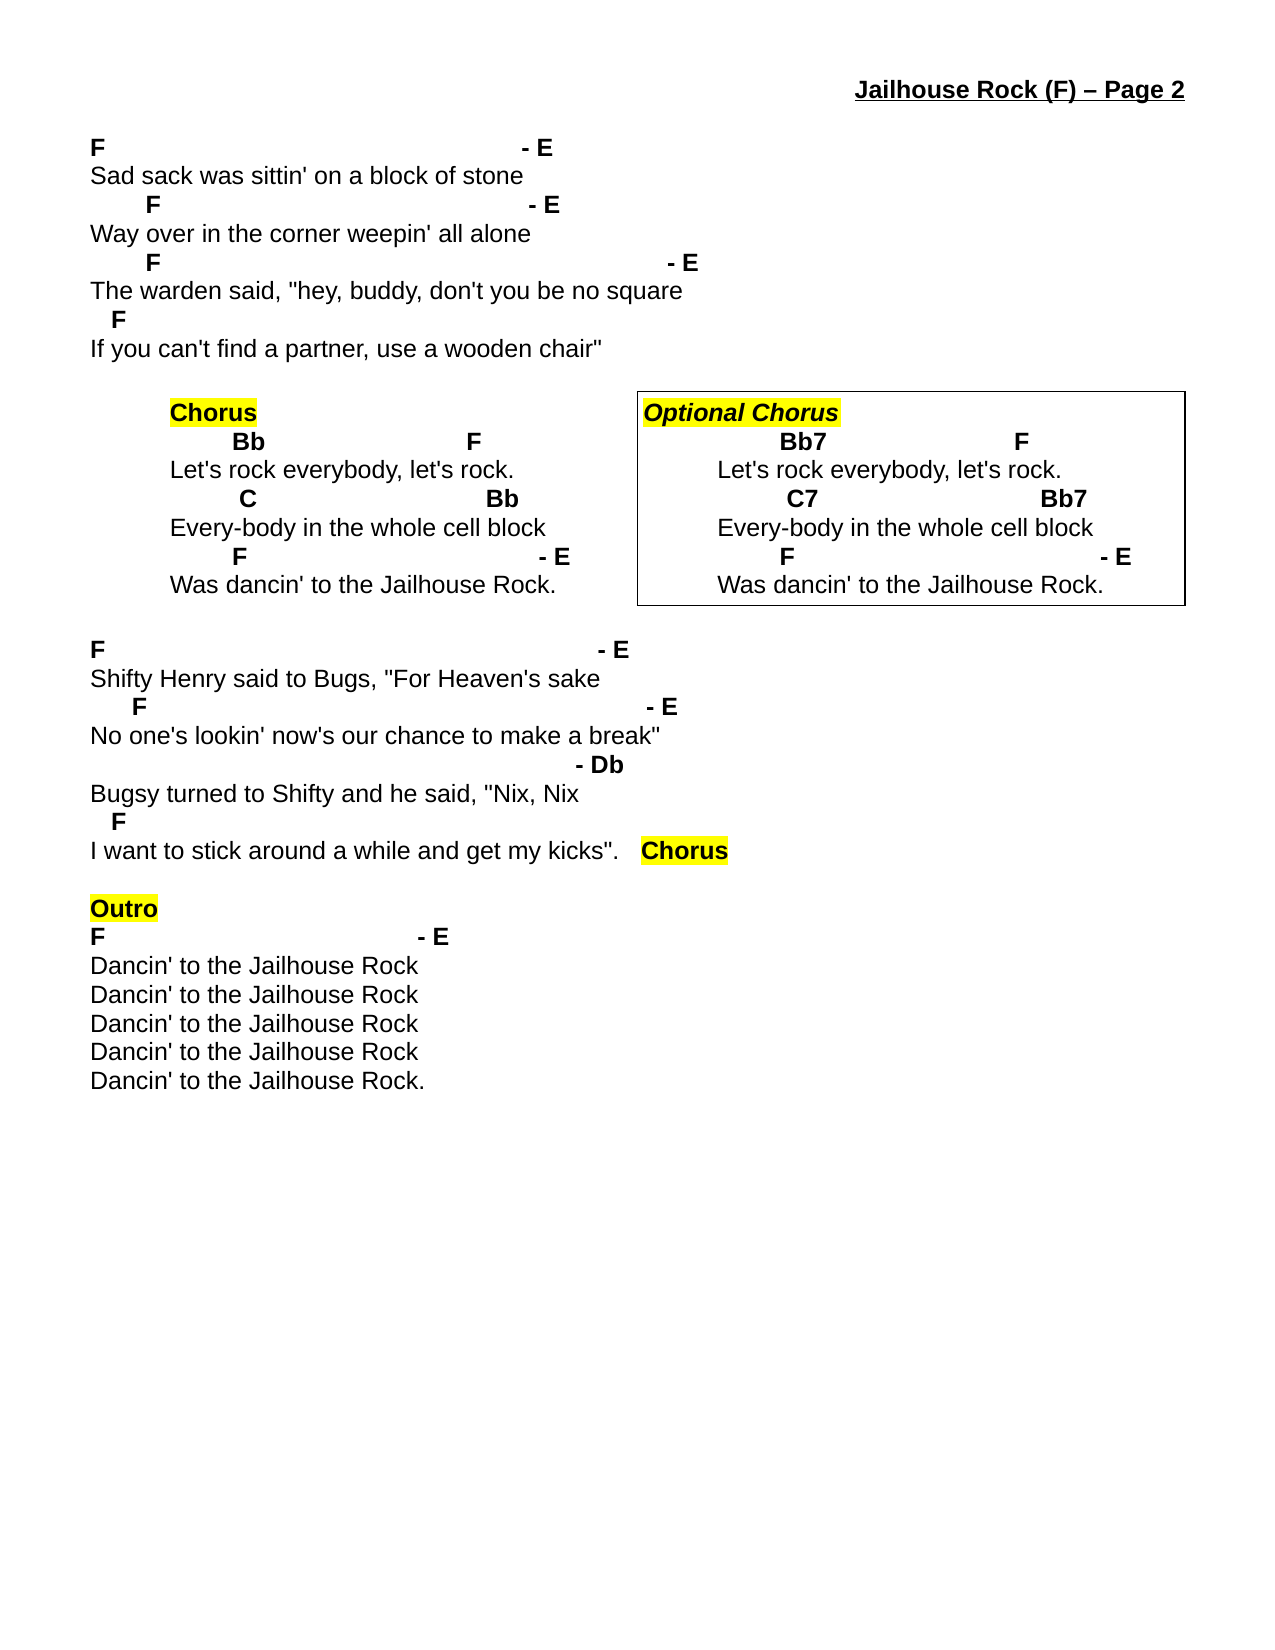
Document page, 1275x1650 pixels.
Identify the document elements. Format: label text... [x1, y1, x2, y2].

text Shifty Henry said to Bugs, "For Heaven's sake [90, 663, 1185, 692]
text If you can't find a partner, use a wooden chair" [90, 334, 1185, 362]
text Jailhouse Rock (F) – Page 2 [90, 75, 1185, 104]
text No one's lookin' now's our chance to make a break" [90, 721, 1185, 750]
text - Db [90, 750, 1185, 778]
text F - E [90, 635, 1185, 663]
text Bugsy turned to Shifty and he said, "Nix, Nix [90, 778, 1185, 807]
text Dancin' to the Jailhouse Rock Dancin' to the Jailhouse Rock Dancin' to the Jailhouse Rock Dancin' to the Jailhouse Rock Dancin' to the Jailhouse Rock. [90, 951, 1185, 1095]
text F [90, 807, 1185, 836]
text Way over in the corner weepin' all alone [90, 219, 1185, 247]
text F - E [90, 132, 1185, 161]
table_header Chorus Bb F Let's rock everybody, let's rock. C Bb Every-body in the whole cell block F - E Was dancin' to the Jailhouse Rock. [90, 391, 637, 605]
text F - E [90, 922, 1185, 951]
text I want to stick around a while and get my kicks". Chorus [90, 836, 1185, 865]
text Sad sack was sittin' on a block of stone [90, 161, 1185, 190]
text Outro [90, 893, 1185, 922]
text The warden said, "hey, buddy, don't you be no square [90, 276, 1185, 305]
text F - E [90, 692, 1185, 721]
text F - E [90, 190, 1185, 219]
text F [90, 305, 1185, 334]
table_header Optional Chorus Bb7 F Let's rock everybody, let's rock. C7 Bb7 Every-body in the whole cell block F - E Was dancin' to the Jailhouse Rock. [638, 392, 1184, 605]
text F - E [90, 247, 1185, 276]
